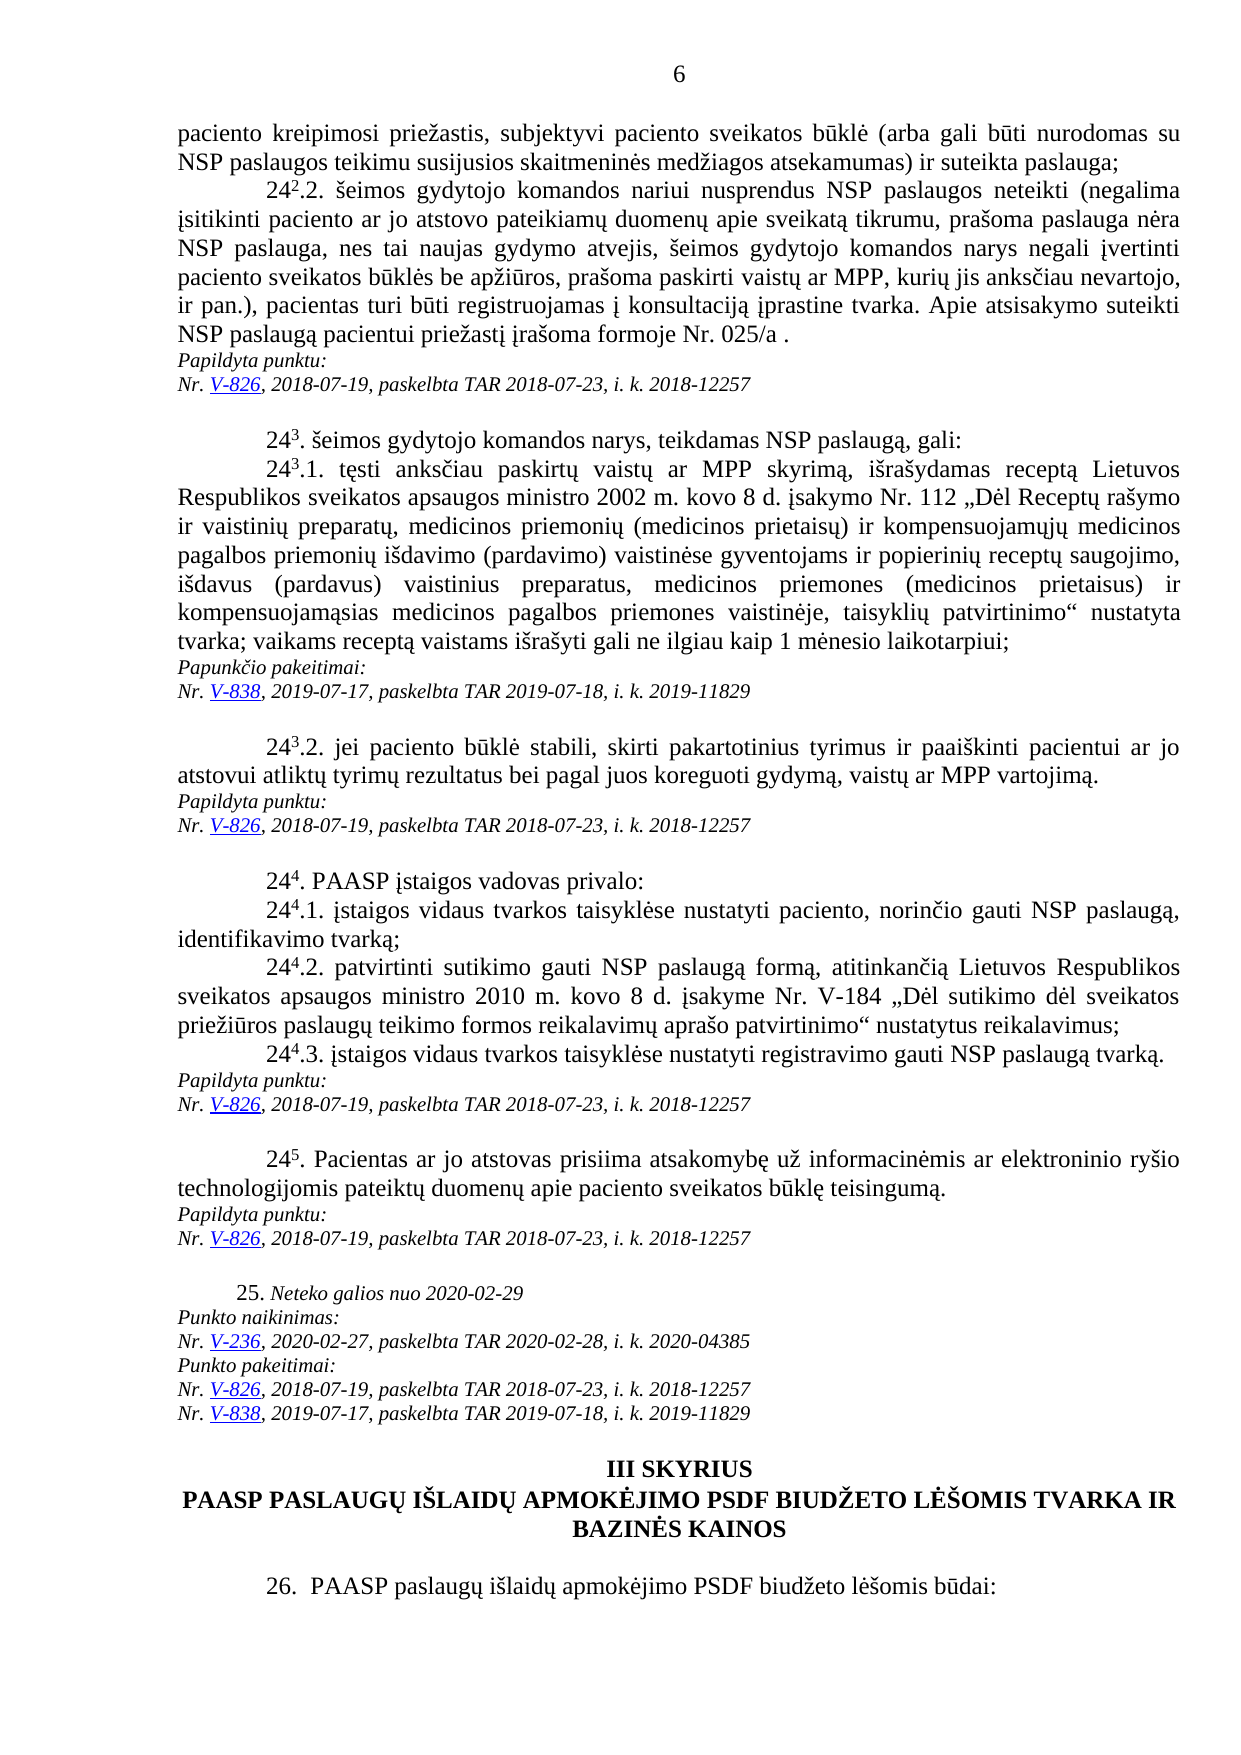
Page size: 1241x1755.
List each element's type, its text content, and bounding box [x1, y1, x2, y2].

text PAASP PASLAUGŲ IŠLAIDŲ APMOKĖJIMO PSDF BIUDŽETO LĖŠOMIS TVARKA IR BAZINĖS KAINOS [177, 1485, 1181, 1542]
text Nr. V-826, 2018-07-19, paskelbta TAR 2018-07-23, i. k. 2018-12257 [177, 372, 1181, 396]
text Papildyta punktu: [177, 1067, 1181, 1092]
text 242.2. šeimos gydytojo komandos nariui nusprendus NSP paslaugos neteikti (negalima įsitikinti paciento ar jo atstovo pateikiamų duomenų apie sveikatą tikrumu, prašoma paslauga nėra NSP paslauga, nes tai naujas gydymo atvejis, šeimos gydytojo komandos narys negali įvertinti paciento sveikatos būklės be apžiūros, prašoma paskirti vaistų ar MPP, kurių jis anksčiau nevartojo, ir pan.), pacientas turi būti registruojamas į konsultaciją įprastine tvarka. Apie atsisakymo suteikti NSP paslaugą pacientui priežastį įrašoma formoje Nr. 025/a . [177, 176, 1181, 348]
text Papildyta punktu: [177, 348, 1181, 372]
text 244.3. įstaigos vidaus tvarkos taisyklėse nustatyti registravimo gauti NSP paslaugą tvarką. [177, 1039, 1181, 1067]
text Papildyta punktu: [177, 1202, 1181, 1226]
text Punkto naikinimas: [177, 1305, 1181, 1329]
text Nr. V-838, 2019-07-17, paskelbta TAR 2019-07-18, i. k. 2019-11829 [177, 679, 1181, 703]
text paciento kreipimosi priežastis, subjektyvi paciento sveikatos būklė (arba gali būti nurodomas su NSP paslaugos teikimu susijusios skaitmeninės medžiagos atsekamumas) ir suteikta paslauga; [177, 118, 1181, 176]
text 25. Neteko galios nuo 2020-02-29 [177, 1279, 1181, 1305]
text Papildyta punktu: [177, 789, 1181, 813]
text Nr. V-838, 2019-07-17, paskelbta TAR 2019-07-18, i. k. 2019-11829 [177, 1401, 1181, 1425]
text 243. šeimos gydytojo komandos narys, teikdamas NSP paslaugą, gali: [177, 425, 1181, 454]
text 243.2. jei paciento būklė stabili, skirti pakartotinius tyrimus ir paaiškinti pacientui ar jo atstovui atliktų tyrimų rezultatus bei pagal juos koreguoti gydymą, vaistų ar MPP vartojimą. [177, 732, 1181, 789]
text 244.1. įstaigos vidaus tvarkos taisyklėse nustatyti paciento, norinčio gauti NSP paslaugą, identifikavimo tvarką; [177, 895, 1181, 952]
text 244.2. patvirtinti sutikimo gauti NSP paslaugą formą, atitinkančią Lietuvos Respublikos sveikatos apsaugos ministro 2010 m. kovo 8 d. įsakyme Nr. V-184 „Dėl sutikimo dėl sveikatos priežiūros paslaugų teikimo formos reikalavimų aprašo patvirtinimo“ nustatytus reikalavimus; [177, 952, 1181, 1039]
text Nr. V-236, 2020-02-27, paskelbta TAR 2020-02-28, i. k. 2020-04385 [177, 1329, 1181, 1353]
text 245. Pacientas ar jo atstovas prisiima atsakomybę už informacinėmis ar elektroninio ryšio technologijomis pateiktų duomenų apie paciento sveikatos būklę teisingumą. [177, 1144, 1181, 1202]
text Punkto pakeitimai: [177, 1353, 1181, 1377]
text 244. PAASP įstaigos vadovas privalo: [177, 866, 1181, 895]
text 243.1. tęsti anksčiau paskirtų vaistų ar MPP skyrimą, išrašydamas receptą Lietuvos Respublikos sveikatos apsaugos ministro 2002 m. kovo 8 d. įsakymo Nr. 112 „Dėl Receptų rašymo ir vaistinių preparatų, medicinos priemonių (medicinos prietaisų) ir kompensuojamųjų medicinos pagalbos priemonių išdavimo (pardavimo) vaistinėse gyventojams ir popierinių receptų saugojimo, išdavus (pardavus) vaistinius preparatus, medicinos priemones (medicinos prietaisus) ir kompensuojamąsias medicinos pagalbos priemones vaistinėje, taisyklių patvirtinimo“ nustatyta tvarka; vaikams receptą vaistams išrašyti gali ne ilgiau kaip 1 mėnesio laikotarpiui; [177, 454, 1181, 655]
text Papunkčio pakeitimai: [177, 655, 1181, 679]
text Nr. V-826, 2018-07-19, paskelbta TAR 2018-07-23, i. k. 2018-12257 [177, 1377, 1181, 1401]
text 26. PAASP paslaugų išlaidų apmokėjimo PSDF biudžeto lėšomis būdai: [177, 1571, 1181, 1600]
text Nr. V-826, 2018-07-19, paskelbta TAR 2018-07-23, i. k. 2018-12257 [177, 813, 1181, 837]
text Nr. V-826, 2018-07-19, paskelbta TAR 2018-07-23, i. k. 2018-12257 [177, 1226, 1181, 1250]
text Nr. V-826, 2018-07-19, paskelbta TAR 2018-07-23, i. k. 2018-12257 [177, 1092, 1181, 1116]
text III SKYRIUS [177, 1454, 1181, 1483]
